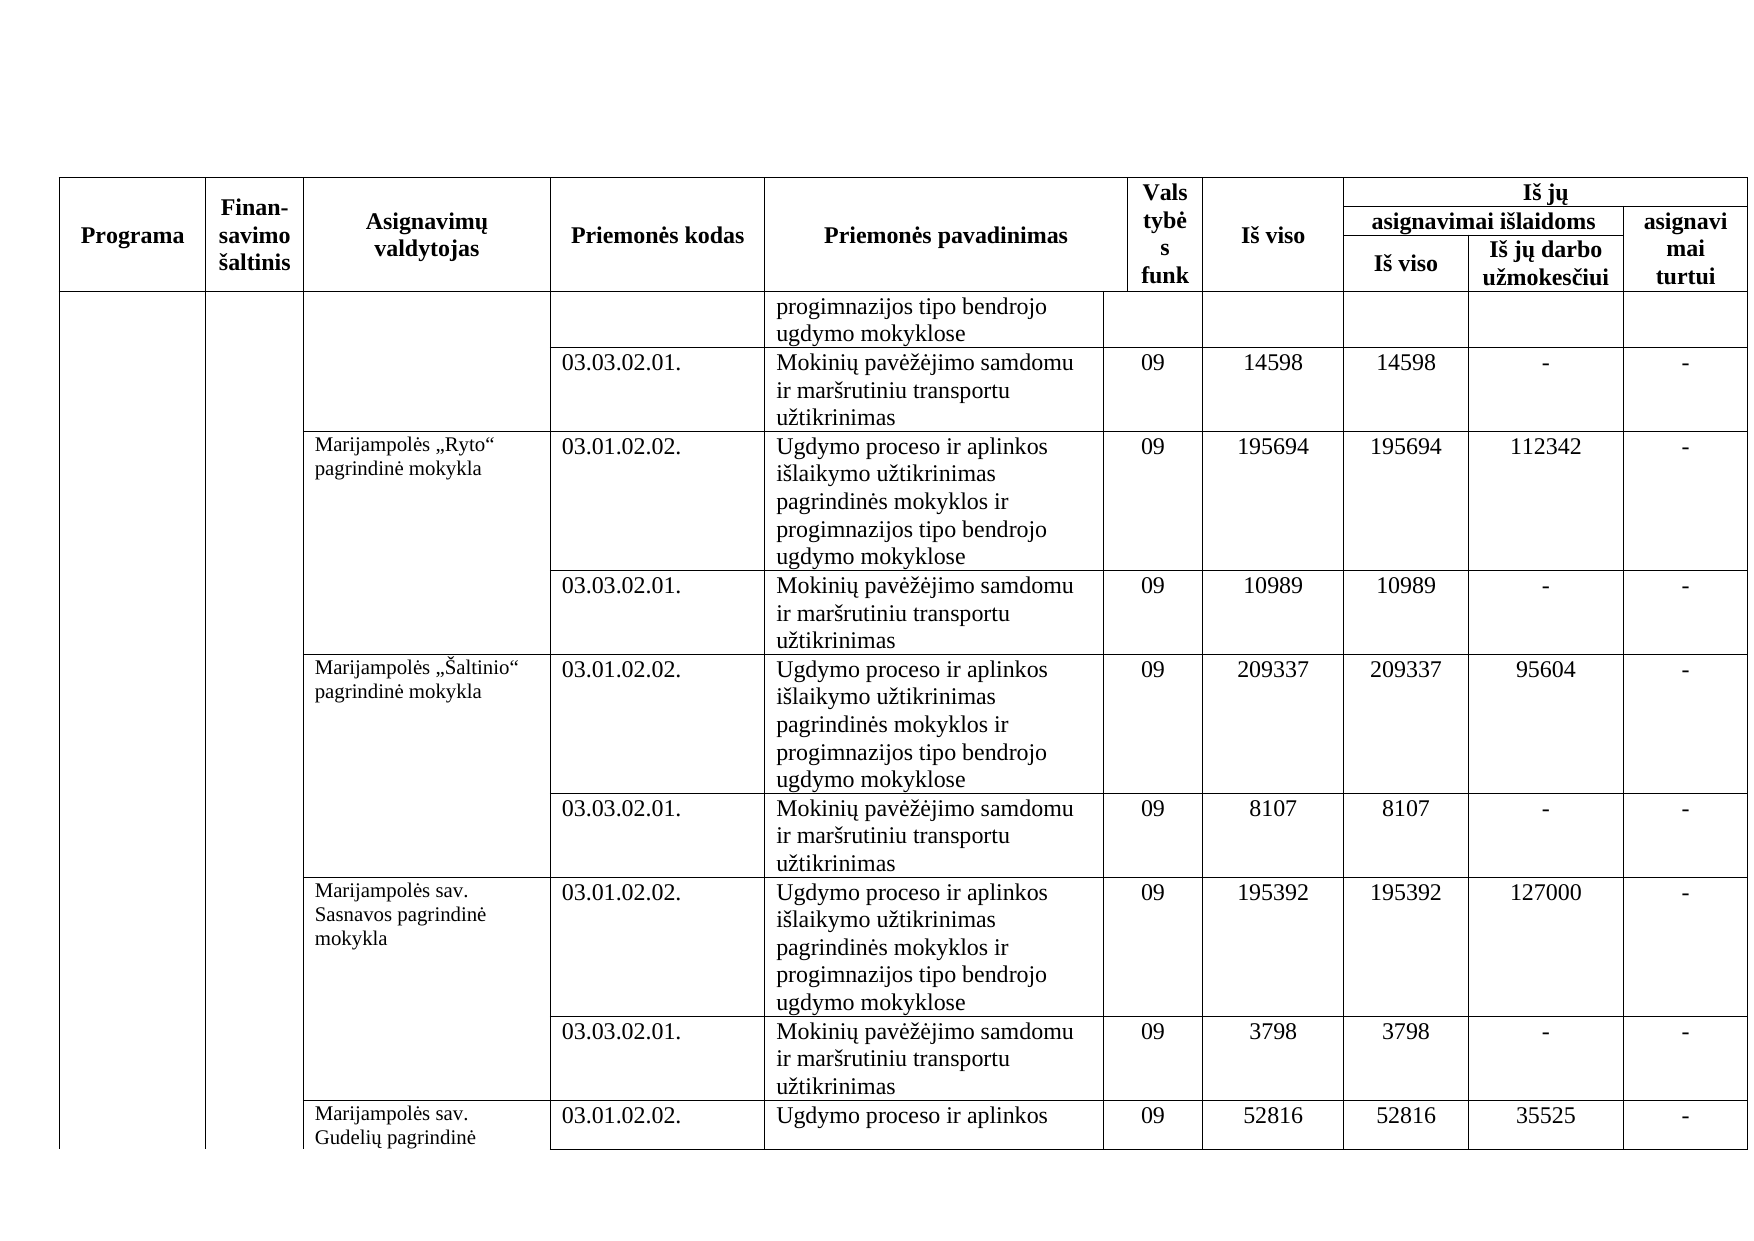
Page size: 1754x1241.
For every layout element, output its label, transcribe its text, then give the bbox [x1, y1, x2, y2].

table_cell [60, 292, 205, 347]
table_cell [206, 292, 303, 347]
table_cell 09 [1104, 794, 1202, 877]
table_cell - [1624, 878, 1747, 1016]
table_cell [60, 431, 205, 570]
table_cell asignavimai išlaidoms [1344, 207, 1623, 234]
table_cell 03.01.02.02. [551, 878, 764, 1016]
table_cell Mokinių pavėžėjimo samdomu ir maršrutiniu transportu užtikrinimas [765, 1017, 1103, 1099]
table_cell - [1624, 292, 1747, 347]
table_header Priemonės pavadinimas [765, 178, 1127, 291]
table_header Programa [60, 178, 205, 291]
table_cell 3798 [1203, 1017, 1343, 1099]
table_cell 3798 [1344, 1017, 1468, 1099]
table_cell [1748, 347, 1754, 431]
table_cell 195392 [1344, 878, 1468, 1016]
table_cell - [1624, 571, 1747, 654]
table_cell 09 [1104, 571, 1202, 654]
table_cell [60, 570, 205, 654]
table_cell 03.01.02.02. [551, 1101, 764, 1149]
table_cell [206, 654, 303, 793]
table_cell [206, 431, 303, 570]
table_cell 35525 [1469, 1101, 1623, 1149]
table_header Iš jų [1344, 178, 1747, 206]
table_header Valstybės funkcija [1128, 178, 1202, 291]
table_cell 52816 [1203, 1101, 1343, 1149]
table_cell [1748, 1100, 1754, 1149]
table_cell progimnazijos tipo bendrojo ugdymo mokyklose [765, 292, 1103, 347]
table_cell [206, 793, 303, 877]
table_cell [1748, 431, 1754, 570]
table_cell Iš viso [1344, 236, 1468, 291]
table_cell Mokinių pavėžėjimo samdomu ir maršrutiniu transportu užtikrinimas [765, 571, 1103, 654]
table_cell 09 [1104, 655, 1202, 793]
table_cell 03.03.02.01. [551, 348, 764, 431]
table_cell [1748, 1016, 1754, 1099]
table_cell 8107 [1203, 794, 1343, 877]
table_cell Ugdymo proceso ir aplinkos išlaikymo užtikrinimas pagrindinės mokyklos ir progimnazijos tipo bendrojo ugdymo mokyklose [765, 878, 1103, 1016]
table_cell [1748, 206, 1754, 234]
table_cell 03.03.02.01. [551, 571, 764, 654]
table_header Finan-savimo šaltinis [206, 178, 303, 291]
table_cell 09 [1104, 292, 1202, 347]
table_cell 112342 [1469, 432, 1623, 570]
table_cell [60, 793, 205, 877]
table_cell 03.03.02.01. [551, 1017, 764, 1099]
table_header Iš viso [1203, 178, 1343, 291]
table_header Asignavimų valdytojas [304, 178, 550, 291]
table_cell [1203, 292, 1343, 347]
table_cell 209337 [1344, 655, 1468, 793]
table_cell 195694 [1203, 432, 1343, 570]
table_cell [60, 1016, 205, 1099]
table_cell 09 [1104, 1017, 1202, 1099]
table_cell Marijampolės sav. Gudelių pagrindinė [304, 1101, 550, 1149]
table_cell 09 [1104, 878, 1202, 1016]
table_cell [304, 793, 550, 877]
table_cell [206, 570, 303, 654]
table_cell [1469, 292, 1623, 347]
table_cell [60, 654, 205, 793]
table_cell - [1469, 571, 1623, 654]
table_cell [60, 1100, 205, 1149]
table_header Priemonės kodas [551, 178, 764, 291]
table_cell [206, 1016, 303, 1099]
table_cell [1748, 291, 1754, 347]
table_cell 03.03.02.01. [551, 794, 764, 877]
table_cell 09 [1104, 432, 1202, 570]
table_cell [60, 877, 205, 1016]
table_cell asignavimai turtui įsigyti [1624, 207, 1747, 291]
table_cell [304, 570, 550, 654]
table_cell [1748, 877, 1754, 1016]
table_cell [1748, 235, 1754, 291]
table_cell - [1469, 1017, 1623, 1099]
table_cell [206, 1100, 303, 1149]
table_cell [304, 292, 550, 347]
table_cell 03.01.02.02. [551, 432, 764, 570]
table_header [1748, 177, 1754, 206]
table_cell - [1624, 655, 1747, 793]
table_cell - [1469, 348, 1623, 431]
table_cell Ugdymo proceso ir aplinkos išlaikymo užtikrinimas pagrindinės mokyklos ir progimnazijos tipo bendrojo ugdymo mokyklose [765, 655, 1103, 793]
table_cell [551, 292, 764, 347]
table_cell Marijampolės „Šaltinio“ pagrindinė mokykla [304, 655, 550, 793]
table_cell [206, 347, 303, 431]
table_cell 14598 [1344, 348, 1468, 431]
table_cell 195694 [1344, 432, 1468, 570]
table_cell 09 [1104, 348, 1202, 431]
table_cell Ugdymo proceso ir aplinkos [765, 1101, 1103, 1149]
table_cell - [1624, 348, 1747, 431]
table_cell [1344, 292, 1468, 347]
table_cell [1748, 793, 1754, 877]
table_cell 14598 [1203, 348, 1343, 431]
table_cell - [1624, 1101, 1747, 1149]
table_cell Marijampolės „Ryto“ pagrindinė mokykla [304, 432, 550, 570]
table_cell Iš jų darbo užmokesčiui [1469, 236, 1623, 291]
table_cell 10989 [1203, 571, 1343, 654]
table_cell Mokinių pavėžėjimo samdomu ir maršrutiniu transportu užtikrinimas [765, 794, 1103, 877]
table_cell 10989 [1344, 571, 1468, 654]
table_cell 8107 [1344, 794, 1468, 877]
table_cell - [1624, 432, 1747, 570]
table_cell [1748, 654, 1754, 793]
table_cell Ugdymo proceso ir aplinkos išlaikymo užtikrinimas pagrindinės mokyklos ir progimnazijos tipo bendrojo ugdymo mokyklose [765, 432, 1103, 570]
table_cell 195392 [1203, 878, 1343, 1016]
table_cell 09 [1104, 1101, 1202, 1149]
table_cell 209337 [1203, 655, 1343, 793]
table_cell [206, 877, 303, 1016]
table_cell - [1469, 794, 1623, 877]
table_cell [1748, 570, 1754, 654]
table_cell 95604 [1469, 655, 1623, 793]
table_cell - [1624, 1017, 1747, 1099]
table_cell 03.01.02.02. [551, 655, 764, 793]
table_cell 127000 [1469, 878, 1623, 1016]
table_cell [60, 347, 205, 431]
table_cell Marijampolės sav. Sasnavos pagrindinė mokykla [304, 878, 550, 1016]
table_cell - [1624, 794, 1747, 877]
table_cell Mokinių pavėžėjimo samdomu ir maršrutiniu transportu užtikrinimas [765, 348, 1103, 431]
table_cell [304, 347, 550, 431]
table_cell 52816 [1344, 1101, 1468, 1149]
table_cell [304, 1016, 550, 1099]
